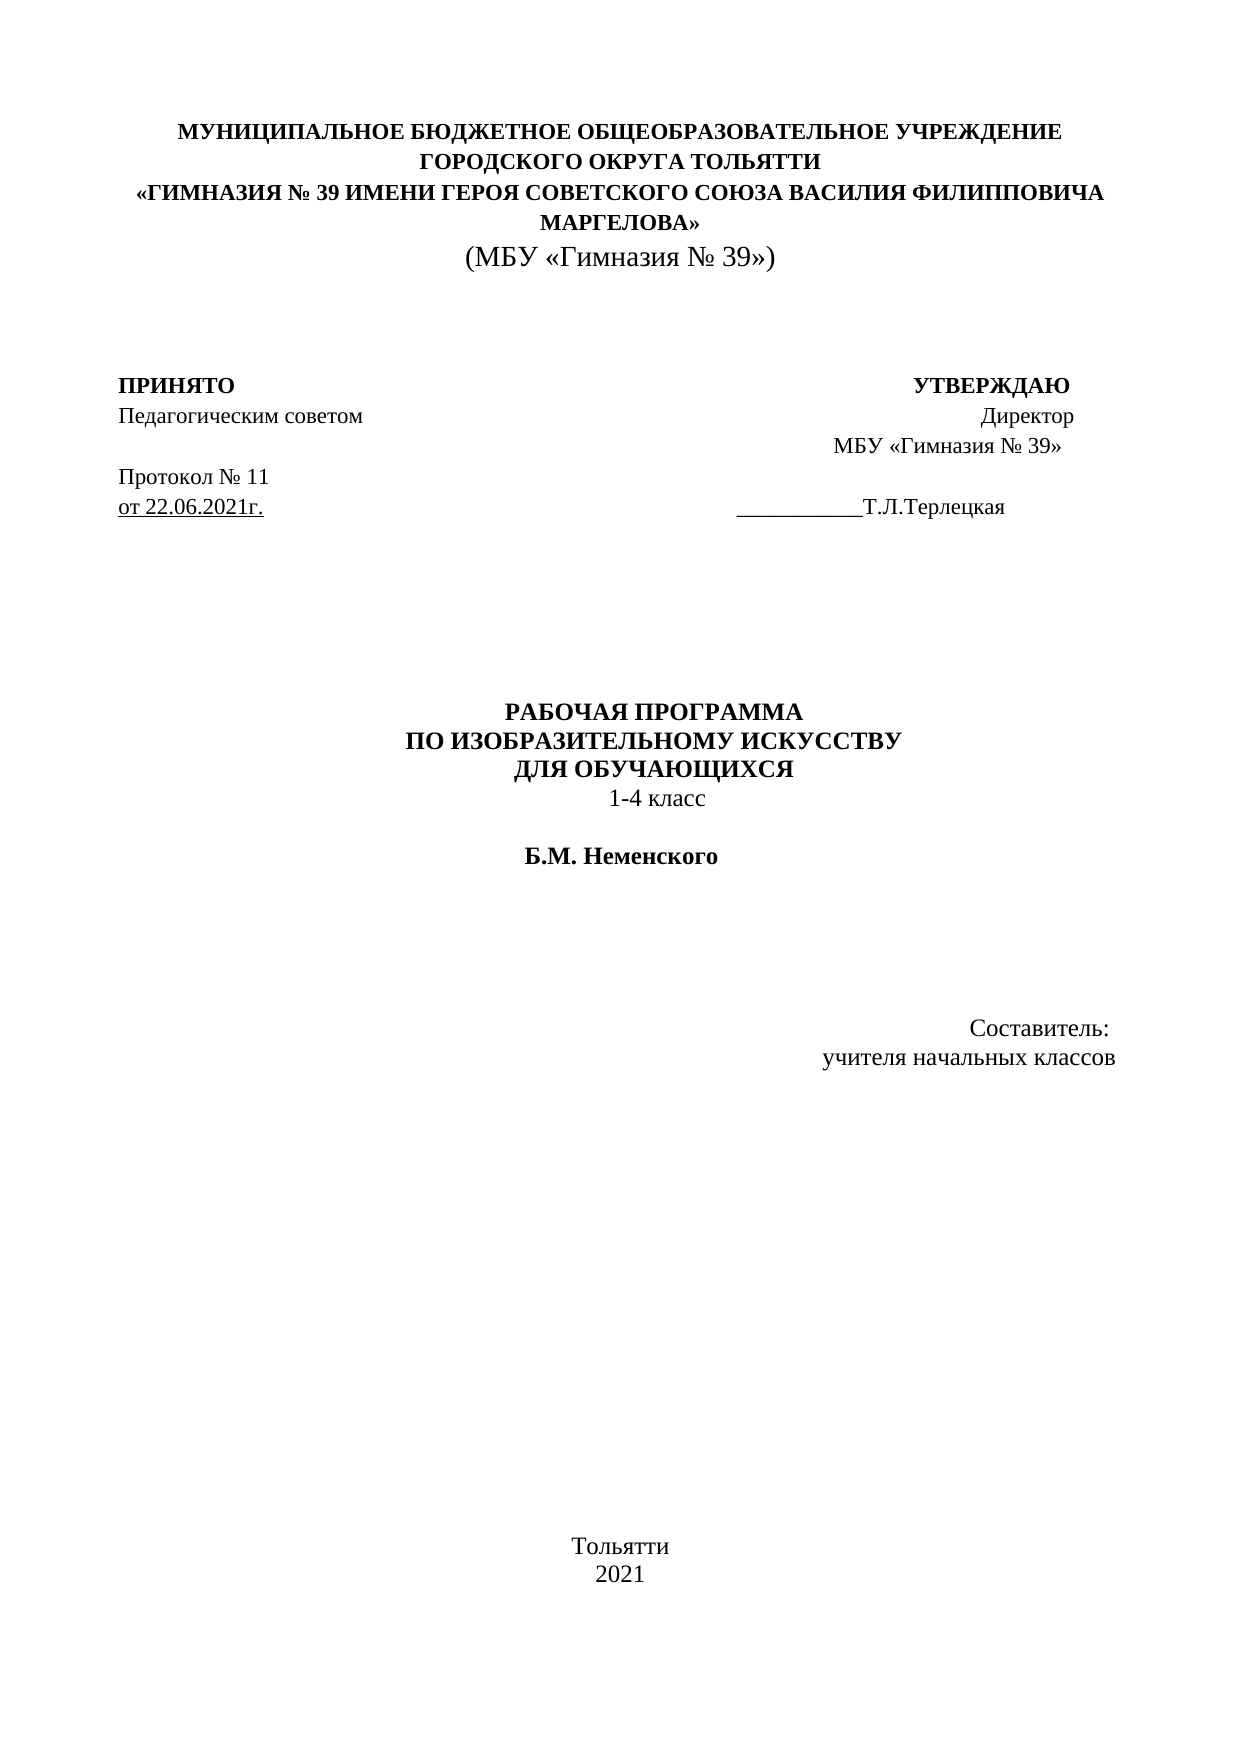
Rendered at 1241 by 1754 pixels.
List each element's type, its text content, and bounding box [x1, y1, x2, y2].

text «ГИМНАЗИЯ № 39 ИМЕНИ ГЕРОЯ СОВЕТСКОГО СОЮЗА ВАСИЛИЯ ФИЛИППОВИЧА МАРГЕЛОВА» [118, 178, 1122, 235]
text РАБОЧАЯ ПРОГРАММА [118, 697, 1122, 726]
text Педагогическим советом Директор [118, 402, 1122, 429]
text Протокол № 11 [118, 463, 1122, 489]
text МБУ «Гимназия № 39» [118, 432, 1122, 459]
text ГОРОДСКОГО ОКРУГА ТОЛЬЯТТИ [118, 148, 1122, 175]
text ДЛЯ ОБУЧАЮЩИХСЯ [118, 754, 1122, 783]
text 2021 [118, 1559, 1122, 1588]
text Тольятти [118, 1531, 1122, 1559]
text ПРИНЯТО УТВЕРЖДАЮ [118, 372, 1122, 398]
text Составитель: [118, 1013, 1122, 1042]
text Б.М. Неменского [118, 841, 1122, 869]
text (МБУ «Гимназия № 39») [118, 239, 1122, 305]
text учителя начальных классов [118, 1042, 1122, 1071]
text от 22.06.2021г. ___________Т.Л.Терлецкая [118, 493, 1122, 519]
text 1-4 класс [118, 783, 1122, 812]
text МУНИЦИПАЛЬНОЕ БЮДЖЕТНОЕ ОБЩЕОБРАЗОВАТЕЛЬНОЕ УЧРЕЖДЕНИЕ [118, 118, 1122, 144]
text ПО ИЗОБРАЗИТЕЛЬНОМУ ИСКУССТВУ [118, 726, 1122, 754]
